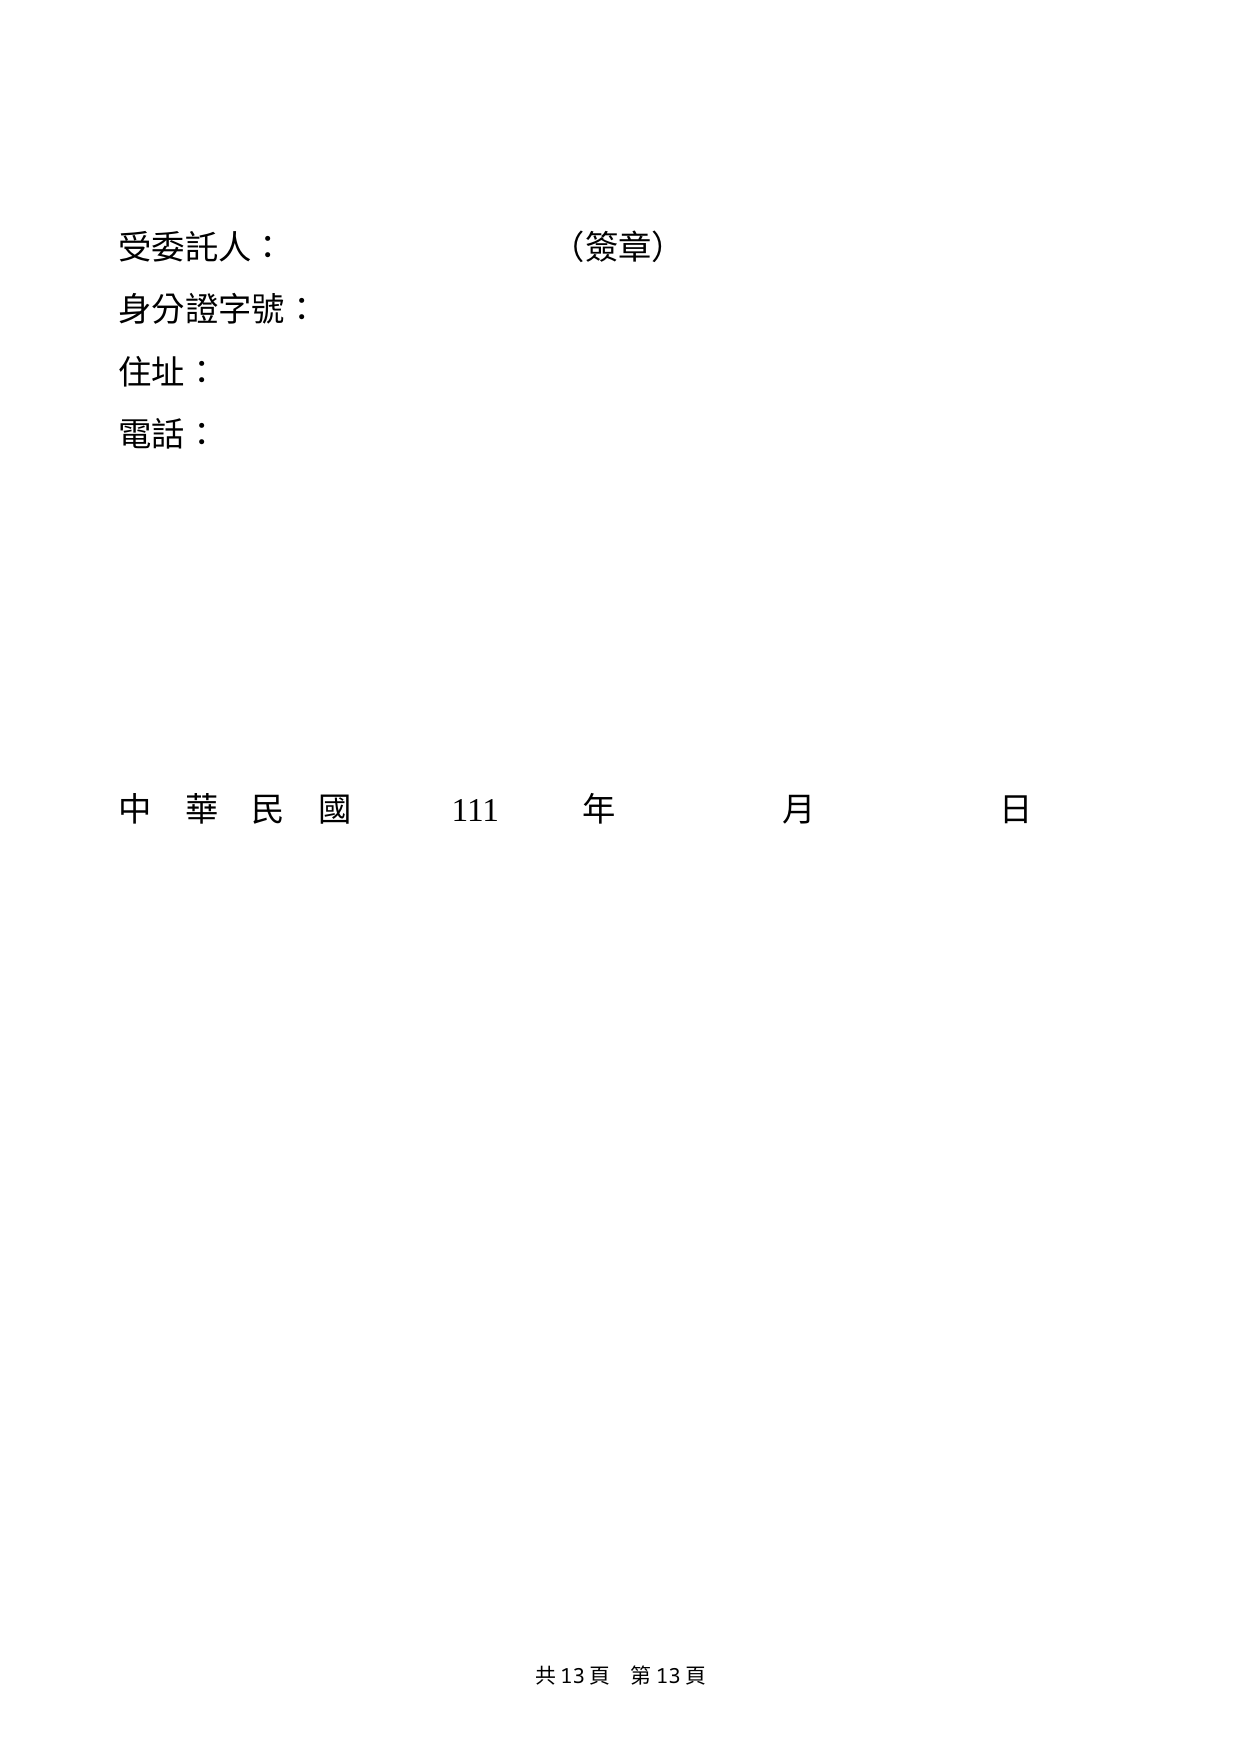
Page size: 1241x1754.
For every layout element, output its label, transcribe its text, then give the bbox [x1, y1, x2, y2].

text 中 華 民 國 111 年 月 日 [118, 766, 1122, 828]
text 住址： [118, 328, 1122, 391]
text 受委託人： （簽章） [118, 203, 1122, 266]
text 身分證字號： [118, 266, 1122, 328]
text 電話： [118, 391, 1122, 453]
